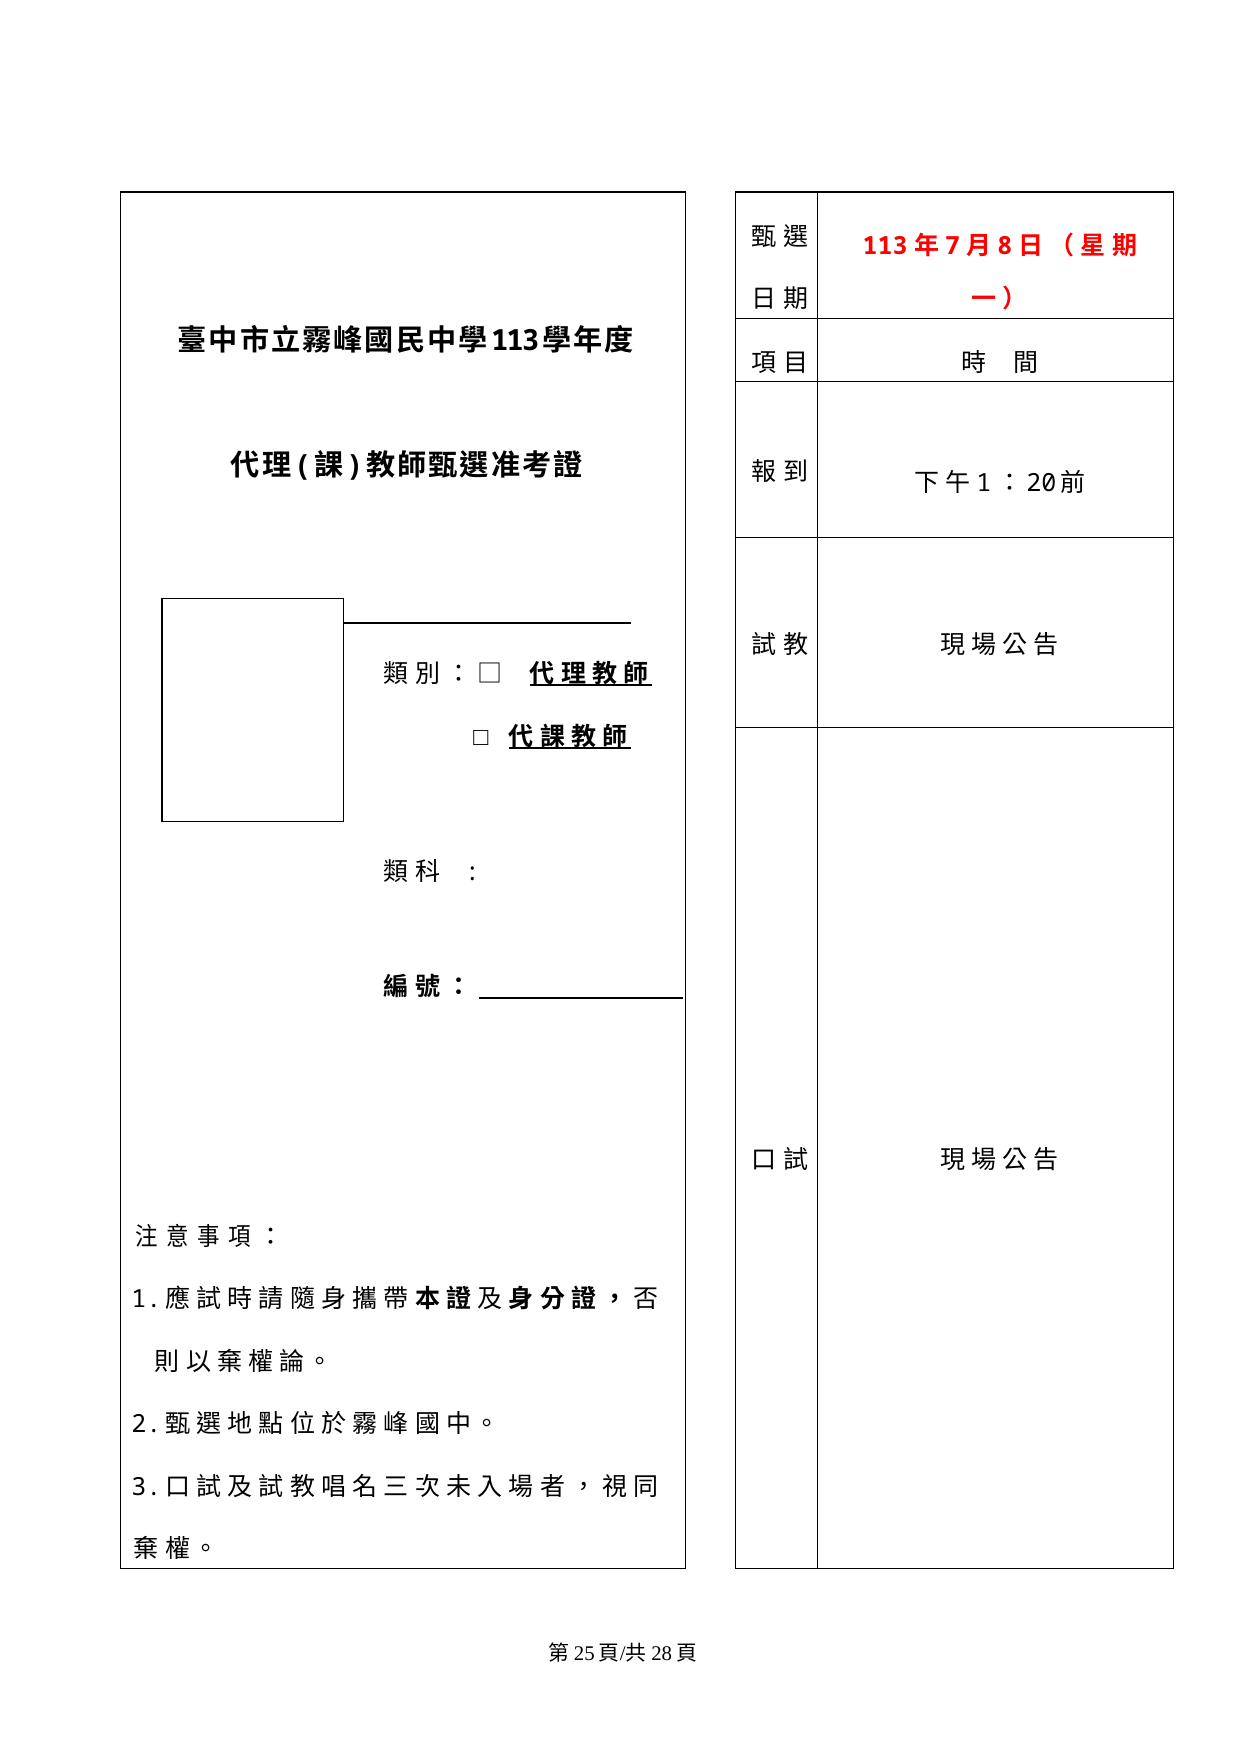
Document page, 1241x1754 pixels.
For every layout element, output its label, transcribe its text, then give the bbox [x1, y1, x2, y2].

table_cell 現場公告 [818, 728, 1173, 1567]
table_cell 下午1：20前 [818, 382, 1173, 537]
table_cell 口試 [736, 728, 817, 1567]
table_cell 報到 [736, 382, 817, 537]
table_header [686, 191, 735, 1567]
table_header 臺中市立霧峰國民中學113學年度 代理(課)教師甄選准考證 姓名： 類別：□ 代理教師 □ 代課教師 類科 : 編號： 注意事項： 1.應試時請隨身攜帶本證及身分證，否則以棄權論。 2.甄選地點位於霧峰國中。 3.口試及試教唱名三次未入場者，視同棄權。 [121, 193, 685, 1567]
table_header 甄選 日期 [736, 193, 817, 317]
table_cell 現場公告 [818, 538, 1173, 727]
table_header 113年7月8日（星期一） [818, 193, 1173, 317]
table_cell 項目 [736, 319, 817, 381]
table_cell 試教 [736, 538, 817, 727]
table_cell 時 間 [818, 319, 1173, 381]
